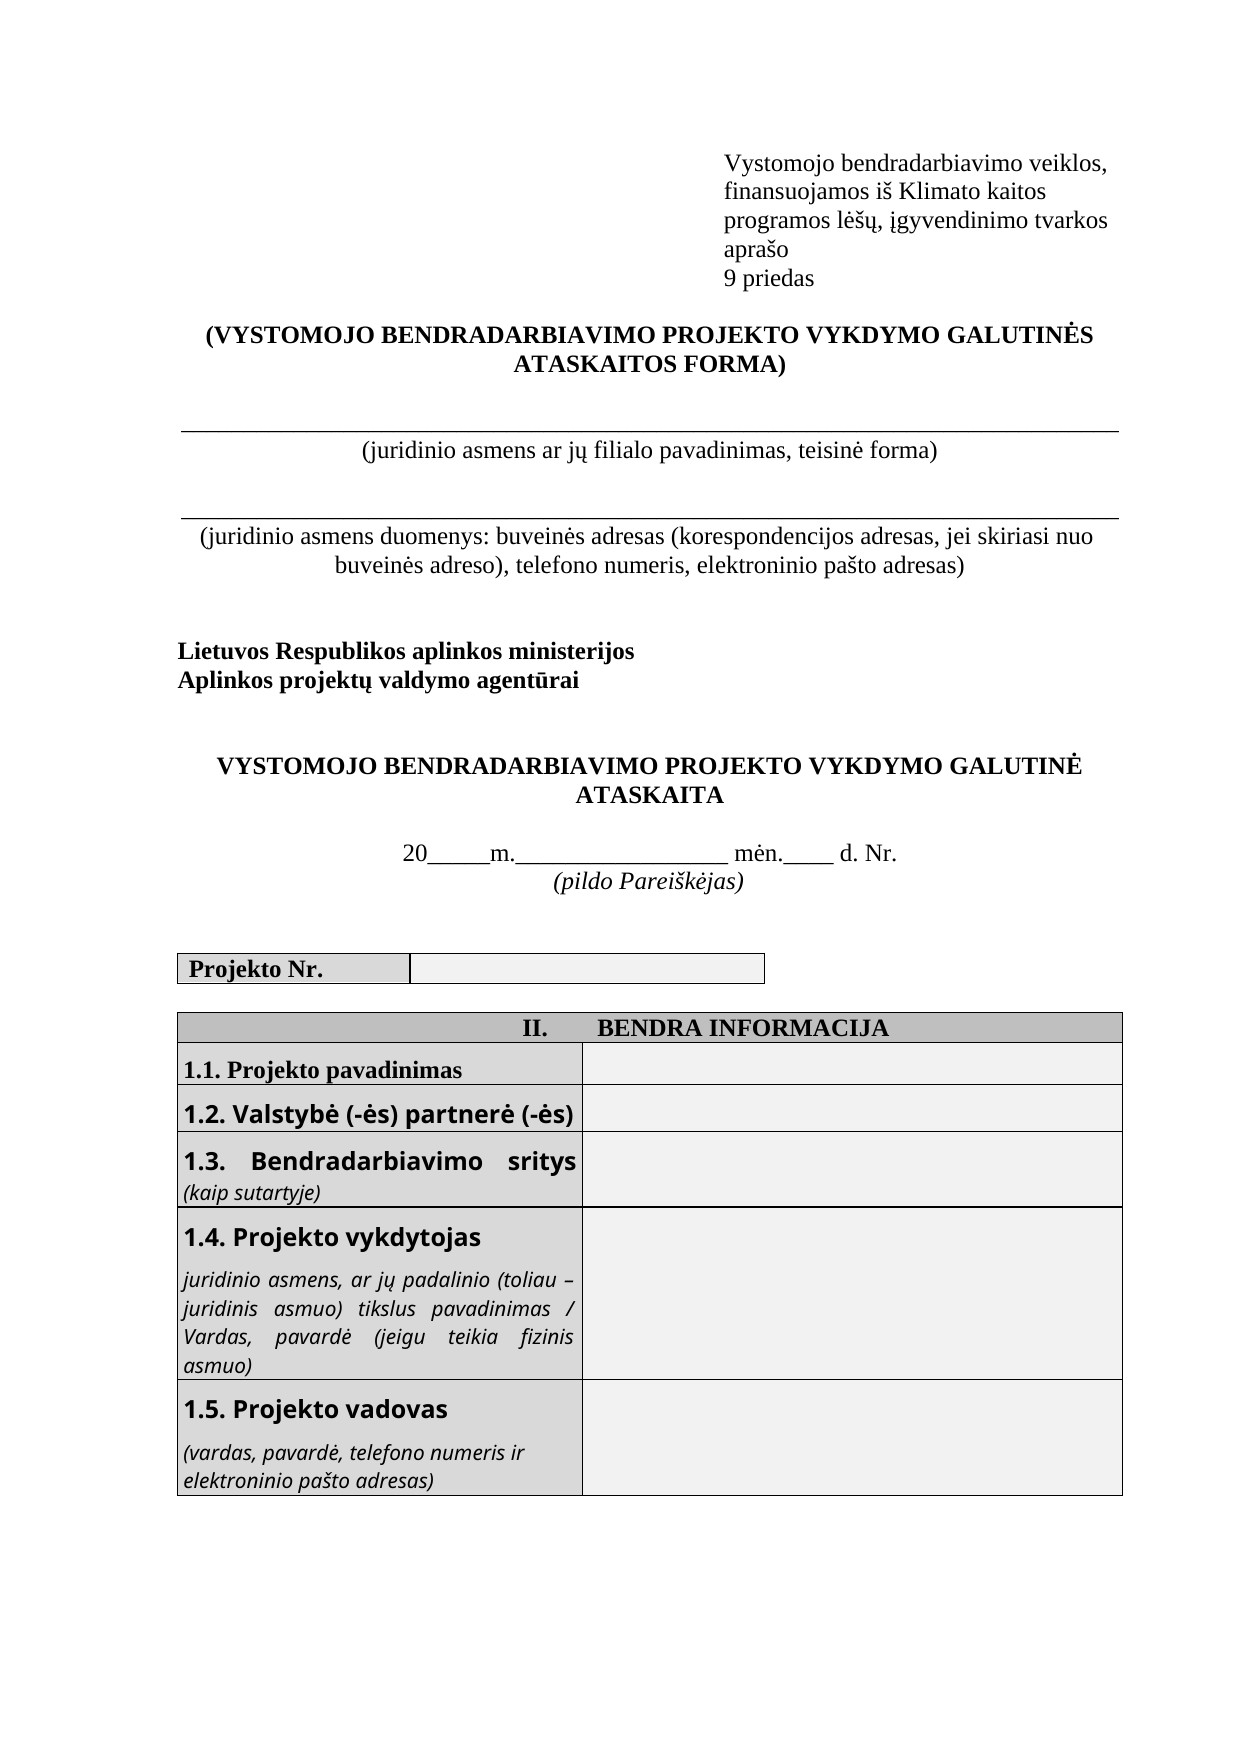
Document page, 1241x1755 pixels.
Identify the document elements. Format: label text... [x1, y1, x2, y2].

text buveinės adreso), telefono numeris, elektroninio pašto adresas) [177, 550, 1122, 579]
text 20_____m._________________ mėn.____ d. Nr. [177, 838, 1122, 866]
table_cell 1.1. Projekto pavadinimas [178, 1043, 582, 1084]
table_cell 1.3. Bendradarbiavimo sritys (kaip sutartyje) [178, 1132, 582, 1206]
table_cell [583, 1380, 1122, 1495]
table_cell [583, 1043, 1122, 1084]
table_header [411, 954, 764, 982]
text ___________________________________________________________________________ [177, 493, 1122, 521]
text Vystomojo bendradarbiavimo veiklos, finansuojamos iš Klimato kaitos programos lėšų, įgyvendinimo tvarkos aprašo [723, 148, 1122, 263]
text VYSTOMOJO BENDRADARBIAVIMO PROJEKTO VYKDYMO GALUTINĖ ATASKAITA [177, 751, 1122, 809]
text (juridinio asmens duomenys: buveinės adresas (korespondencijos adresas, jei skiriasi nuo [177, 521, 1122, 550]
text 9 priedas [723, 263, 1122, 291]
table_cell [583, 1085, 1122, 1131]
text (juridinio asmens ar jų filialo pavadinimas, teisinė forma) [177, 435, 1122, 464]
table_header Projekto Nr. [178, 954, 409, 982]
text (VYSTOMOJO BENDRADARBIAVIMO PROJEKTO VYKDYMO GALUTINĖS ATASKAITOS FORMA) [177, 320, 1122, 378]
table_cell [583, 1132, 1122, 1206]
table_header II. BENDRA INFORMACIJA [178, 1013, 1122, 1042]
text Aplinkos projektų valdymo agentūrai [177, 665, 1122, 694]
text ___________________________________________________________________________ [177, 406, 1122, 435]
table_cell 1.5. Projekto vadovas (vardas, pavardė, telefono numeris ir elektroninio pašto adresas) [178, 1380, 582, 1495]
text (pildo Pareiškėjas) [177, 866, 1122, 895]
table_cell 1.4. Projekto vykdytojas juridinio asmens, ar jų padalinio (toliau – juridinis asmuo) tikslus pavadinimas / Vardas, pavardė (jeigu teikia fizinis asmuo) [178, 1208, 582, 1379]
table_cell 1.2. Valstybė (-ės) partnerė (-ės) [178, 1085, 582, 1131]
table_cell [583, 1208, 1122, 1379]
text Lietuvos Respublikos aplinkos ministerijos [177, 636, 1122, 665]
